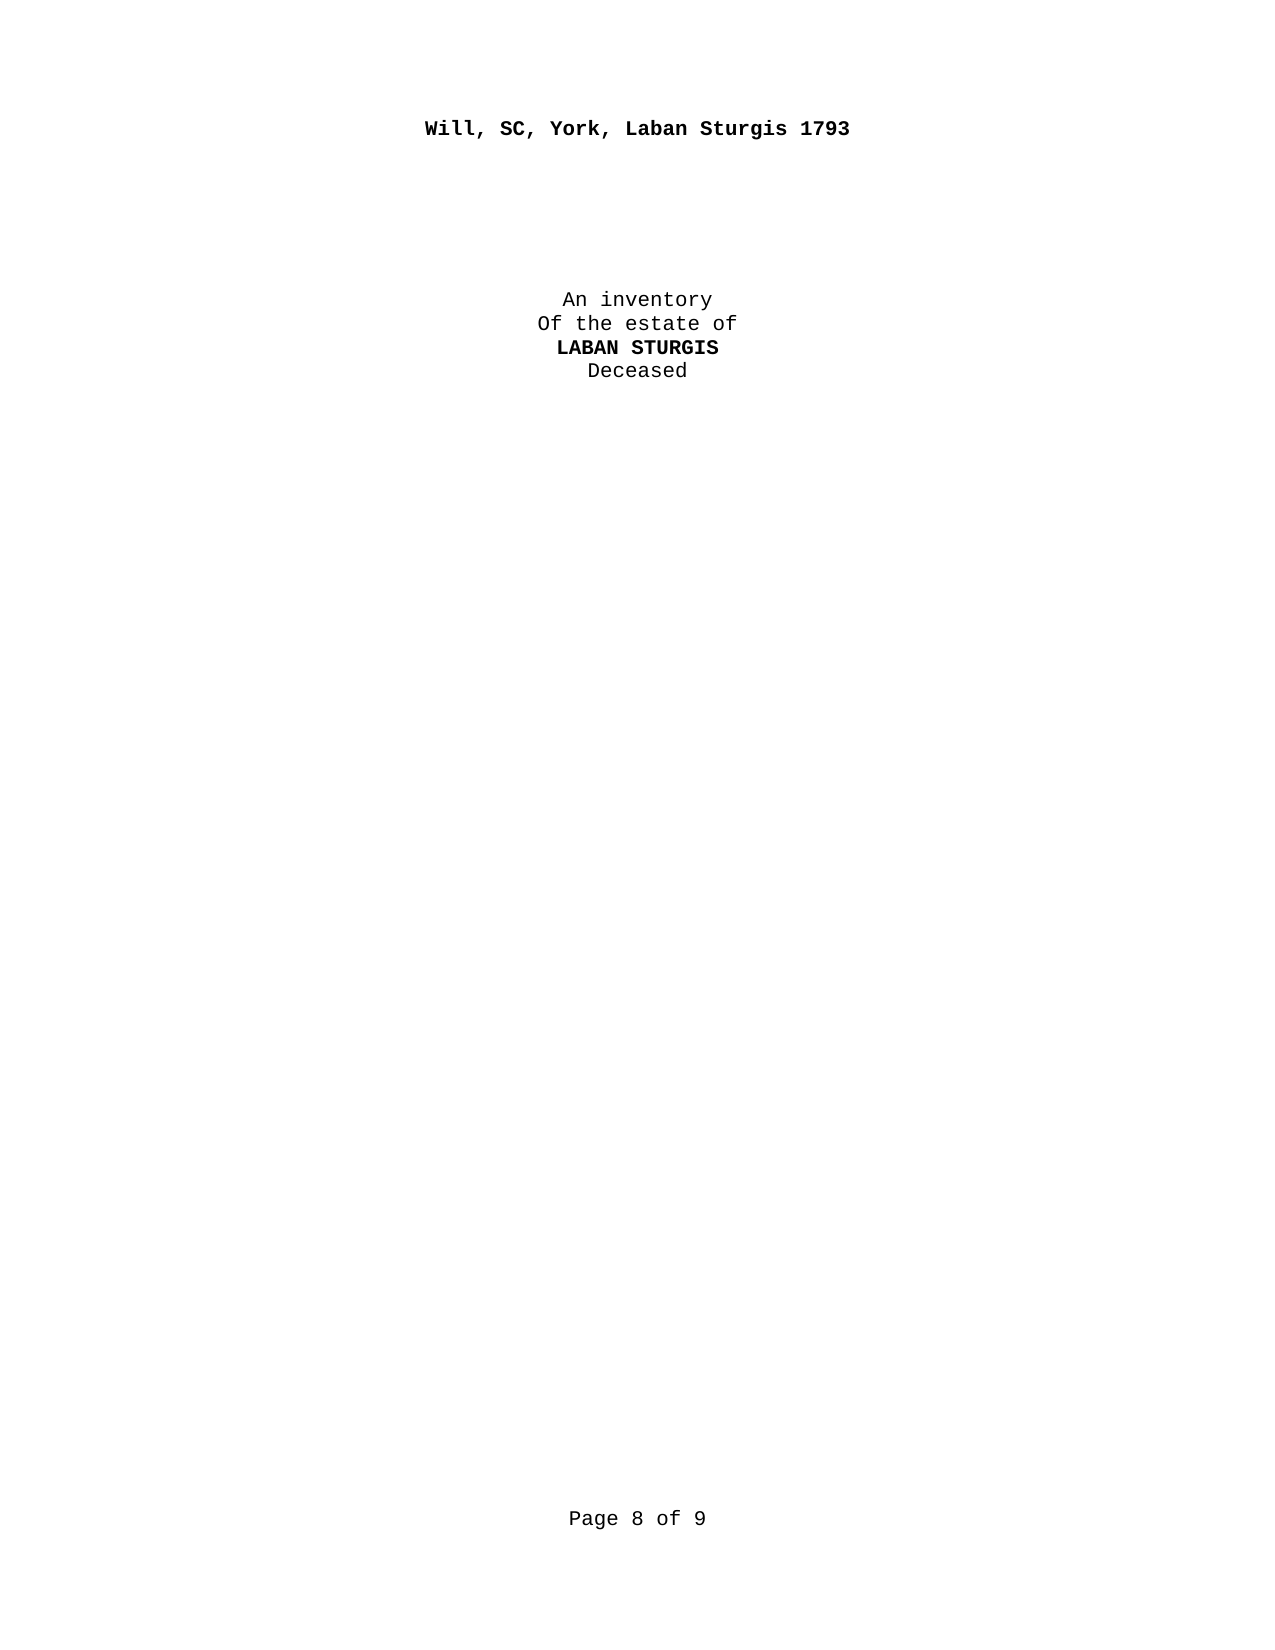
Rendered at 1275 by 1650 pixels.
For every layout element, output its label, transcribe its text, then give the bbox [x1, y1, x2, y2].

text Deceased [118, 360, 1157, 384]
text Laban Sturgis [118, 337, 1157, 360]
text An inventory [118, 289, 1157, 313]
text Of the estate of [118, 313, 1157, 337]
